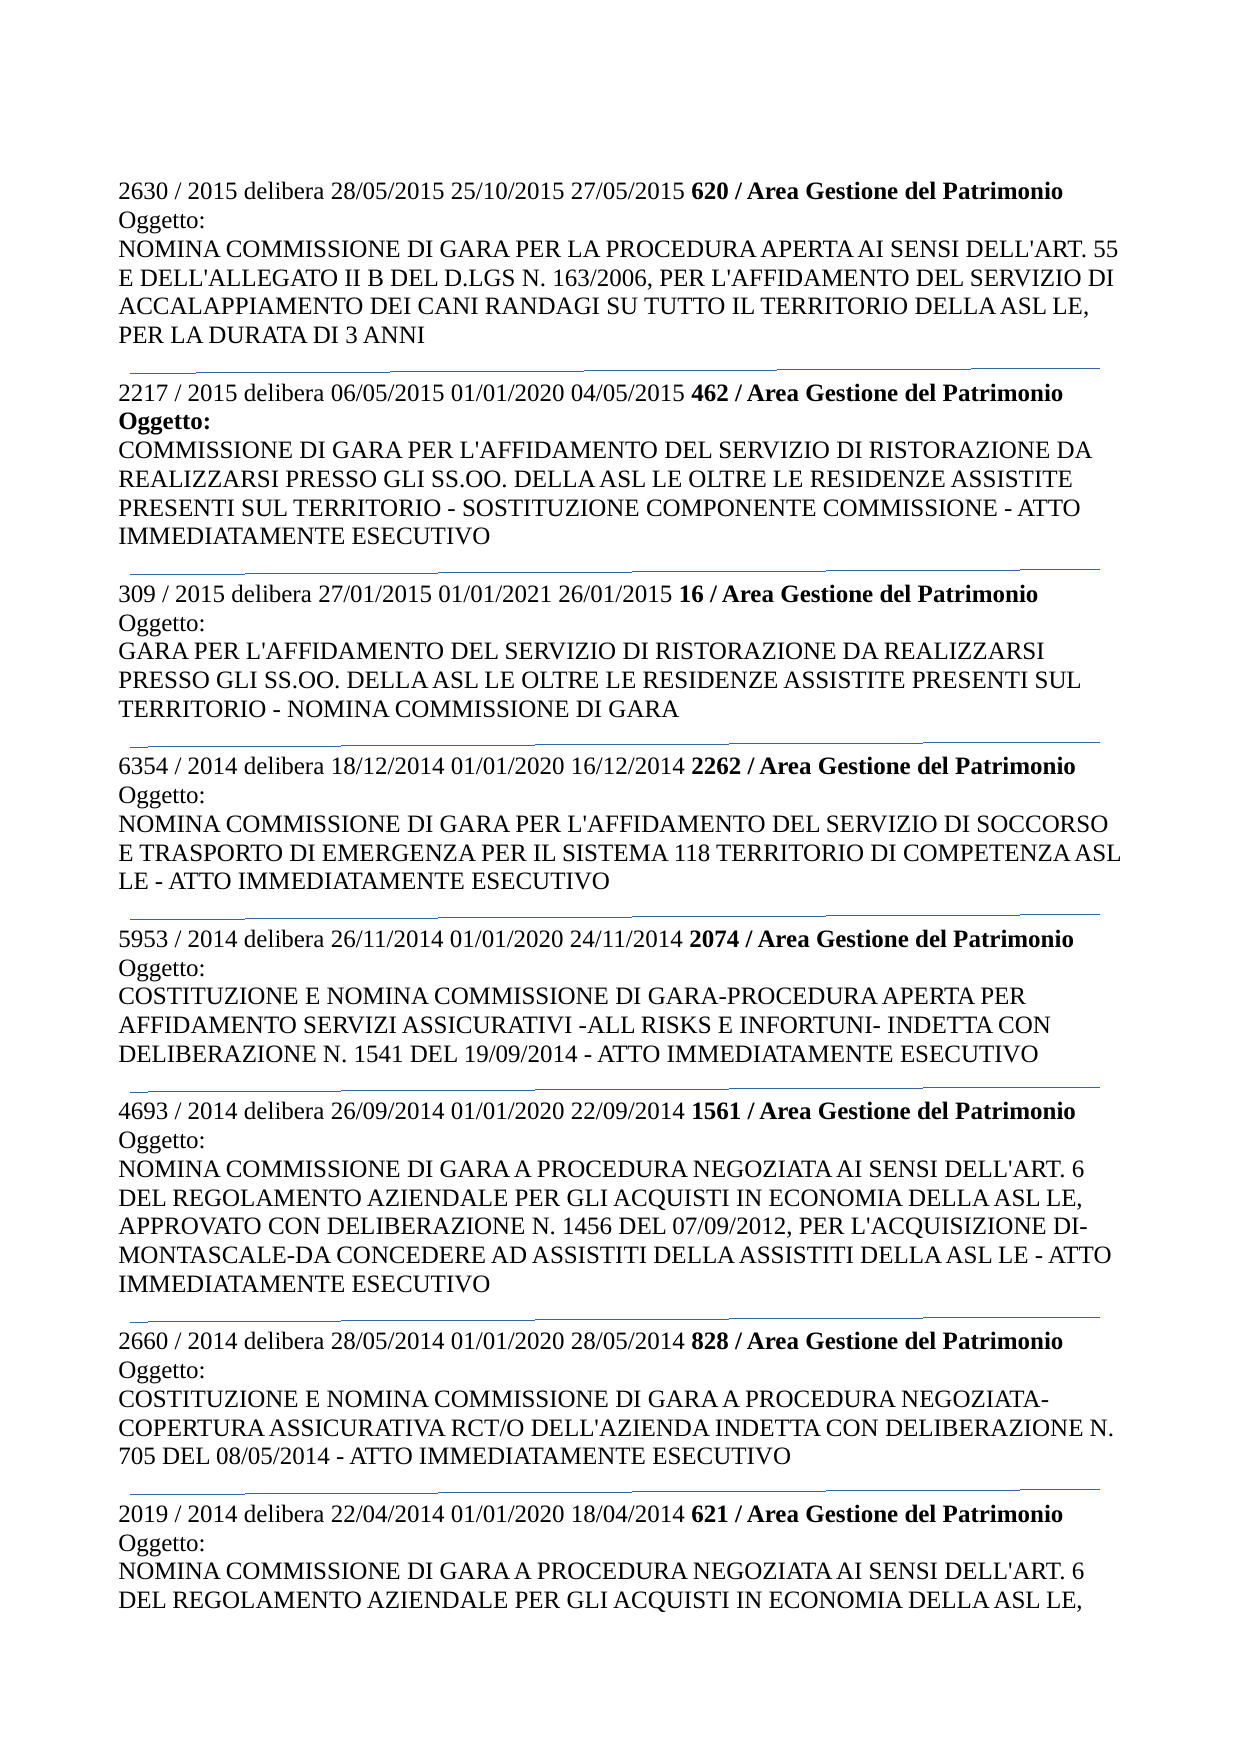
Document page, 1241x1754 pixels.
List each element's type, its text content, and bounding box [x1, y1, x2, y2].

text 2630 / 2015 delibera 28/05/2015 25/10/2015 27/05/2015 620 / Area Gestione del Patrimonio [118, 176, 1122, 205]
text Oggetto: NOMINA COMMISSIONE DI GARA PER LA PROCEDURA APERTA AI SENSI DELL'ART. 55 E DELL'ALLEGATO II B DEL D.LGS N. 163/2006, PER L'AFFIDAMENTO DEL SERVIZIO DI ACCALAPPIAMENTO DEI CANI RANDAGI SU TUTTO IL TERRITORIO DELLA ASL LE, PER LA DURATA DI 3 ANNI [118, 205, 1122, 349]
text Oggetto: COSTITUZIONE E NOMINA COMMISSIONE DI GARA A PROCEDURA NEGOZIATA-COPERTURA ASSICURATIVA RCT/O DELL'AZIENDA INDETTA CON DELIBERAZIONE N. 705 DEL 08/05/2014 - ATTO IMMEDIATAMENTE ESECUTIVO [118, 1355, 1122, 1470]
text 4693 / 2014 delibera 26/09/2014 01/01/2020 22/09/2014 1561 / Area Gestione del Patrimonio [118, 1096, 1122, 1125]
text 2019 / 2014 delibera 22/04/2014 01/01/2020 18/04/2014 621 / Area Gestione del Patrimonio [118, 1499, 1122, 1528]
text Oggetto: NOMINA COMMISSIONE DI GARA A PROCEDURA NEGOZIATA AI SENSI DELL'ART. 6 DEL REGOLAMENTO AZIENDALE PER GLI ACQUISTI IN ECONOMIA DELLA ASL LE, [118, 1528, 1122, 1614]
text Oggetto: NOMINA COMMISSIONE DI GARA PER L'AFFIDAMENTO DEL SERVIZIO DI SOCCORSO E TRASPORTO DI EMERGENZA PER IL SISTEMA 118 TERRITORIO DI COMPETENZA ASL LE - ATTO IMMEDIATAMENTE ESECUTIVO [118, 780, 1122, 895]
text 5953 / 2014 delibera 26/11/2014 01/01/2020 24/11/2014 2074 / Area Gestione del Patrimonio [118, 924, 1122, 953]
text Oggetto: NOMINA COMMISSIONE DI GARA A PROCEDURA NEGOZIATA AI SENSI DELL'ART. 6 DEL REGOLAMENTO AZIENDALE PER GLI ACQUISTI IN ECONOMIA DELLA ASL LE, APPROVATO CON DELIBERAZIONE N. 1456 DEL 07/09/2012, PER L'ACQUISIZIONE DI-MONTASCALE-DA CONCEDERE AD ASSISTITI DELLA ASSISTITI DELLA ASL LE - ATTO IMMEDIATAMENTE ESECUTIVO [118, 1125, 1122, 1298]
text 6354 / 2014 delibera 18/12/2014 01/01/2020 16/12/2014 2262 / Area Gestione del Patrimonio [118, 751, 1122, 780]
text 2217 / 2015 delibera 06/05/2015 01/01/2020 04/05/2015 462 / Area Gestione del Patrimonio [118, 378, 1122, 406]
text Oggetto: GARA PER L'AFFIDAMENTO DEL SERVIZIO DI RISTORAZIONE DA REALIZZARSI PRESSO GLI SS.OO. DELLA ASL LE OLTRE LE RESIDENZE ASSISTITE PRESENTI SUL TERRITORIO - NOMINA COMMISSIONE DI GARA [118, 608, 1122, 723]
text 309 / 2015 delibera 27/01/2015 01/01/2021 26/01/2015 16 / Area Gestione del Patrimonio [118, 579, 1122, 608]
text Oggetto: COMMISSIONE DI GARA PER L'AFFIDAMENTO DEL SERVIZIO DI RISTORAZIONE DA REALIZZARSI PRESSO GLI SS.OO. DELLA ASL LE OLTRE LE RESIDENZE ASSISTITE PRESENTI SUL TERRITORIO - SOSTITUZIONE COMPONENTE COMMISSIONE - ATTO IMMEDIATAMENTE ESECUTIVO [118, 406, 1122, 550]
text 2660 / 2014 delibera 28/05/2014 01/01/2020 28/05/2014 828 / Area Gestione del Patrimonio [118, 1326, 1122, 1355]
text Oggetto: COSTITUZIONE E NOMINA COMMISSIONE DI GARA-PROCEDURA APERTA PER AFFIDAMENTO SERVIZI ASSICURATIVI -ALL RISKS E INFORTUNI- INDETTA CON DELIBERAZIONE N. 1541 DEL 19/09/2014 - ATTO IMMEDIATAMENTE ESECUTIVO [118, 953, 1122, 1068]
